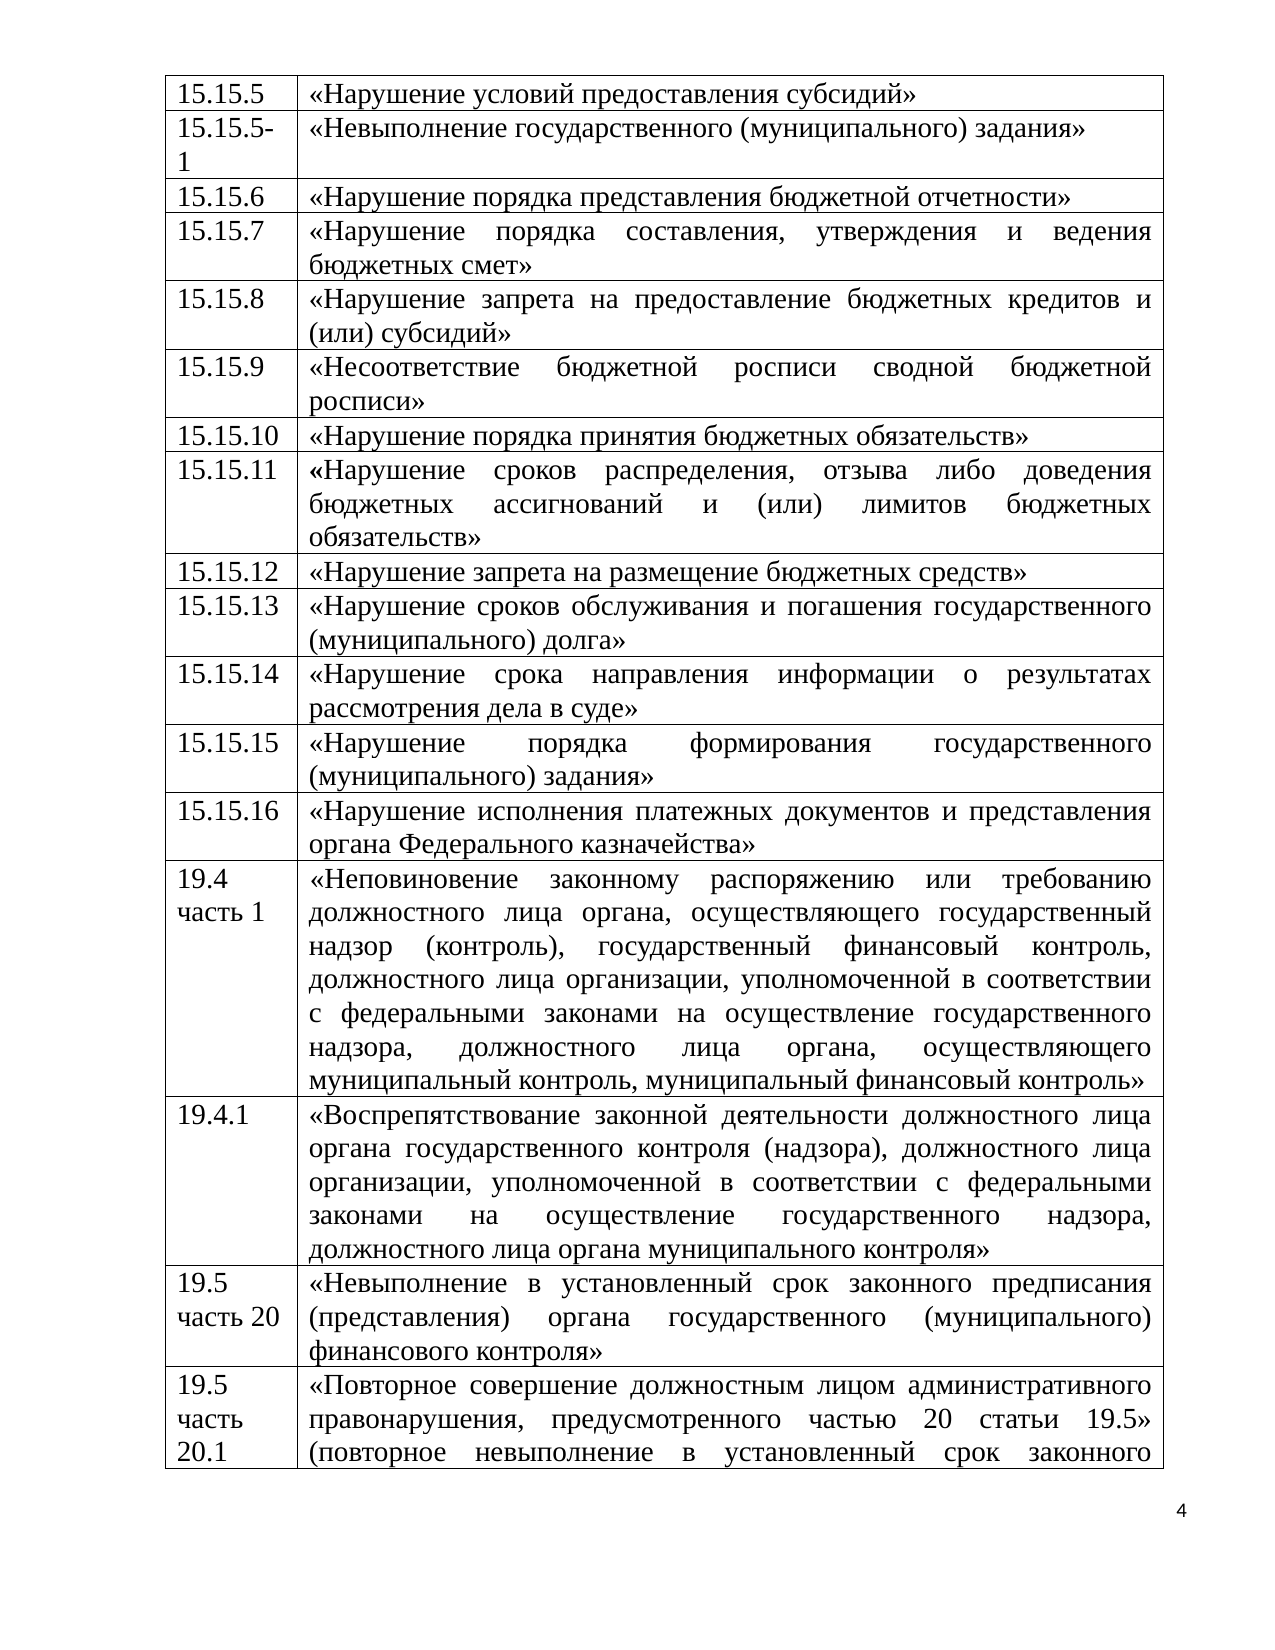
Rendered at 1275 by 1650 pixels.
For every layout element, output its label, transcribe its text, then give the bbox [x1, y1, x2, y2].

table_cell «Несоответствие бюджетной росписи сводной бюджетной росписи» [298, 350, 1163, 417]
table_cell 15.15.14 [166, 657, 297, 724]
table_cell «Нарушение порядка представления бюджетной отчетности» [298, 179, 1163, 212]
table_cell «Нарушение исполнения платежных документов и представления органа Федерального казначейства» [298, 793, 1163, 860]
table_cell «Повторное совершение должностным лицом административного правонарушения, предусмотренного частью 20 статьи 19.5» (повторное невыполнение в установленный срок законного [298, 1367, 1163, 1468]
table_cell «Нарушение условий предоставления субсидий» [298, 76, 1163, 109]
table_cell 15.15.7 [166, 213, 297, 280]
table_cell 19.4 часть 1 [166, 861, 297, 1096]
table_cell 15.15.9 [166, 350, 297, 417]
table_cell «Нарушение порядка принятия бюджетных обязательств» [298, 418, 1163, 451]
table_cell 15.15.11 [166, 452, 297, 553]
table_cell 19.4.1 [166, 1097, 297, 1264]
table_cell 19.5 часть 20 [166, 1266, 297, 1366]
table_cell «Нарушение срока направления информации о результатах рассмотрения дела в суде» [298, 657, 1163, 724]
table_cell 15.15.5-1 [166, 111, 297, 178]
table_cell 15.15.8 [166, 281, 297, 348]
table_cell 19.5 часть 20.1 [166, 1367, 297, 1468]
table_cell «Нарушение порядка составления, утверждения и ведения бюджетных смет» [298, 213, 1163, 280]
table_cell 15.15.6 [166, 179, 297, 212]
table_cell «Невыполнение государственного (муниципального) задания» [298, 111, 1163, 178]
table_cell «Нарушение порядка формирования государственного (муниципального) задания» [298, 725, 1163, 792]
table_cell 15.15.13 [166, 589, 297, 656]
table_cell 15.15.5 [166, 76, 297, 109]
table_cell «Воспрепятствование законной деятельности должностного лица органа государственного контроля (надзора), должностного лица организации, уполномоченной в соответствии с федеральными законами на осуществление государственного надзора, должностного лица органа муниципального контроля» [298, 1097, 1163, 1264]
table_cell «Нарушение сроков обслуживания и погашения государственного (муниципального) долга» [298, 589, 1163, 656]
table_cell «Невыполнение в установленный срок законного предписания (представления) органа государственного (муниципального) финансового контроля» [298, 1266, 1163, 1366]
table_cell 15.15.12 [166, 554, 297, 587]
table_cell 15.15.16 [166, 793, 297, 860]
table_cell 15.15.10 [166, 418, 297, 451]
table_cell «Нарушение запрета на размещение бюджетных средств» [298, 554, 1163, 587]
table_cell 15.15.15 [166, 725, 297, 792]
table_cell «Нарушение запрета на предоставление бюджетных кредитов и (или) субсидий» [298, 281, 1163, 348]
table_cell «Нарушение сроков распределения, отзыва либо доведения бюджетных ассигнований и (или) лимитов бюджетных обязательств» [298, 452, 1163, 553]
table_cell «Неповиновение законному распоряжению или требованию должностного лица органа, осуществляющего государственный надзор (контроль), государственный финансовый контроль, должностного лица организации, уполномоченной в соответствии с федеральными законами на осуществление государственного надзора, должностного лица органа, осуществляющего муниципальный контроль, муниципальный финансовый контроль» [298, 861, 1163, 1096]
